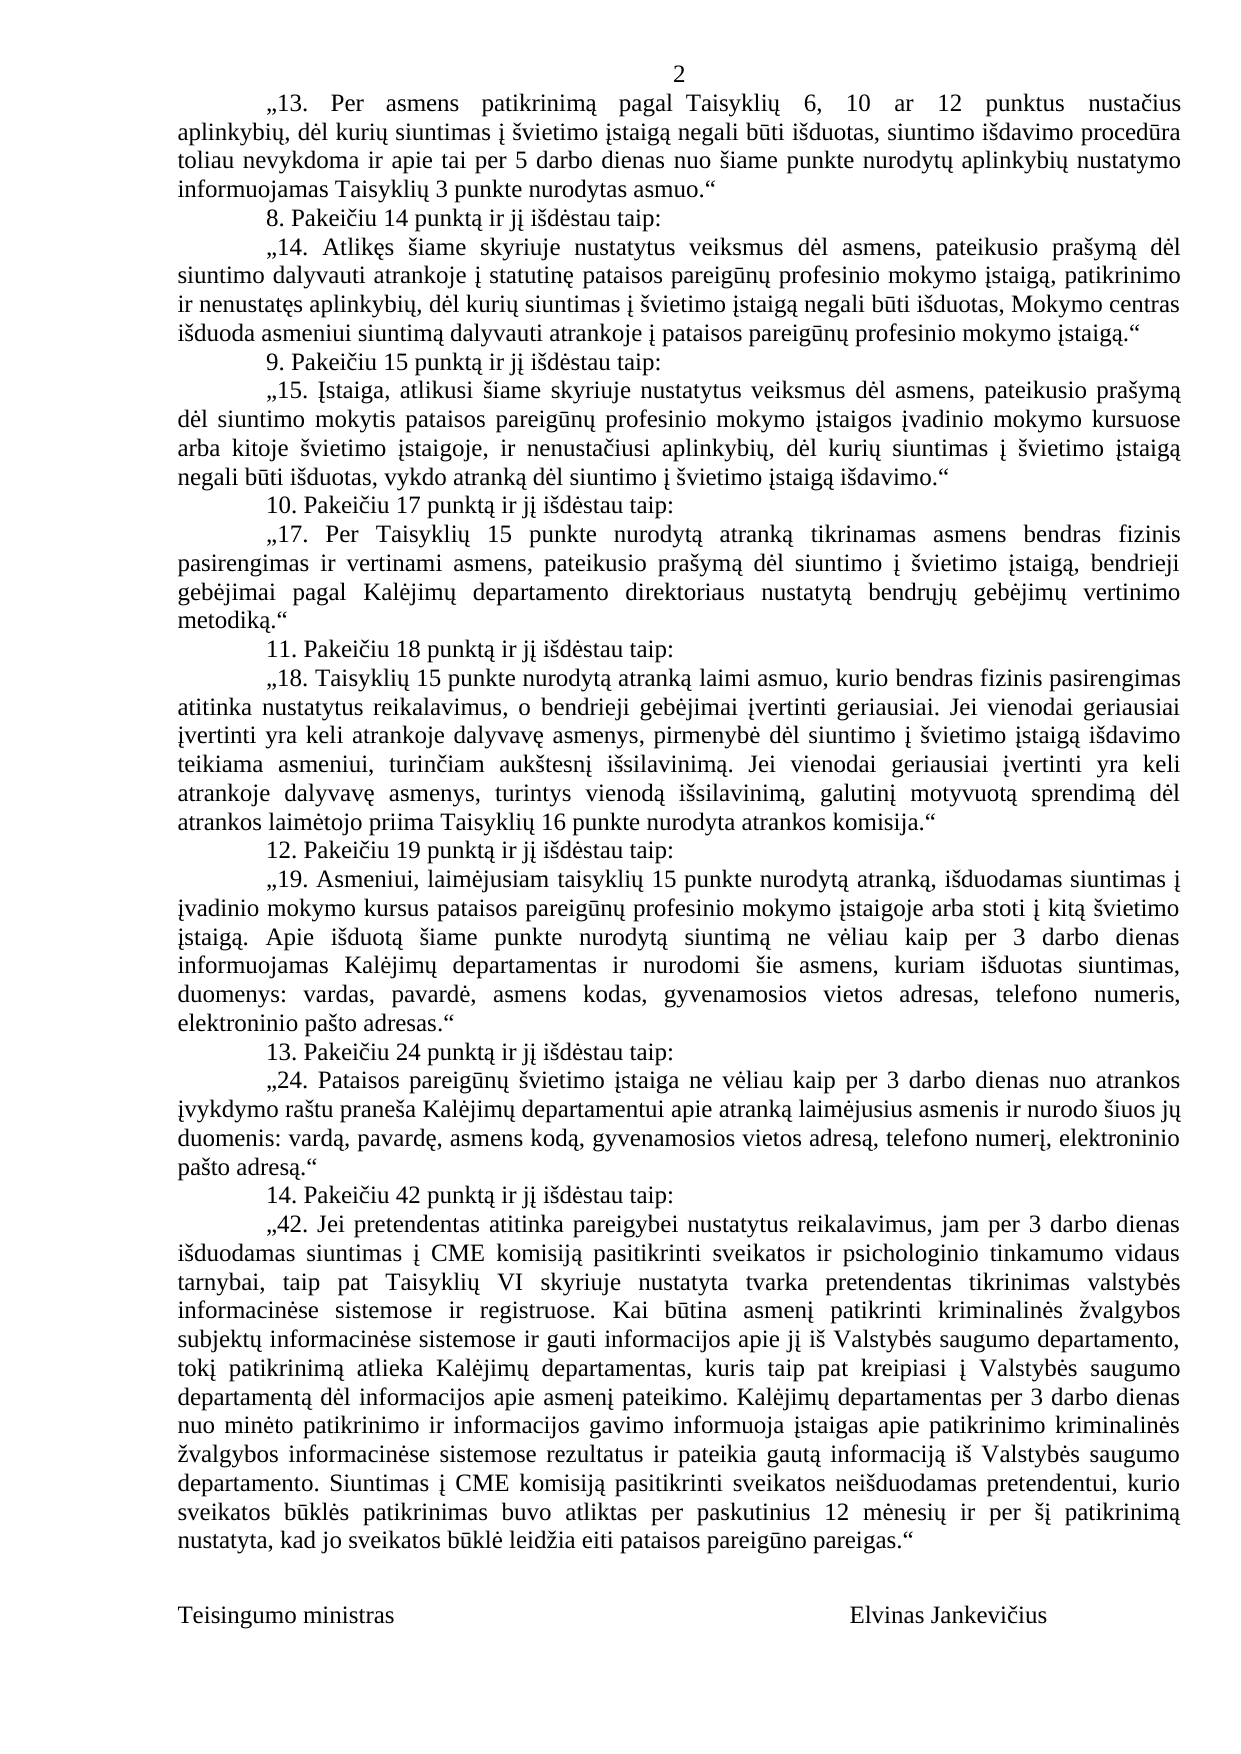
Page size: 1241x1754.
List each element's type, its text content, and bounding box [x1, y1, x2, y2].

text „17. Per Taisyklių 15 punkte nurodytą atranką tikrinamas asmens bendras fizinis pasirengimas ir vertinami asmens, pateikusio prašymą dėl siuntimo į švietimo įstaigą, bendrieji gebėjimai pagal Kalėjimų departamento direktoriaus nustatytą bendrųjų gebėjimų vertinimo metodiką.“ [177, 519, 1181, 634]
text „14. Atlikęs šiame skyriuje nustatytus veiksmus dėl asmens, pateikusio prašymą dėl siuntimo dalyvauti atrankoje į statutinę pataisos pareigūnų profesinio mokymo įstaigą, patikrinimo ir nenustatęs aplinkybių, dėl kurių siuntimas į švietimo įstaigą negali būti išduotas, Mokymo centras išduoda asmeniui siuntimą dalyvauti atrankoje į pataisos pareigūnų profesinio mokymo įstaigą.“ [177, 232, 1181, 347]
text „15. Įstaiga, atlikusi šiame skyriuje nustatytus veiksmus dėl asmens, pateikusio prašymą dėl siuntimo mokytis pataisos pareigūnų profesinio mokymo įstaigos įvadinio mokymo kursuose arba kitoje švietimo įstaigoje, ir nenustačiusi aplinkybių, dėl kurių siuntimas į švietimo įstaigą negali būti išduotas, vykdo atranką dėl siuntimo į švietimo įstaigą išdavimo.“ [177, 375, 1181, 490]
text 10. Pakeičiu 17 punktą ir jį išdėstau taip: [177, 490, 1181, 519]
text 13. Pakeičiu 24 punktą ir jį išdėstau taip: [177, 1037, 1181, 1065]
text „13. Per asmens patikrinimą pagal Taisyklių 6, 10 ar 12 punktus nustačius aplinkybių, dėl kurių siuntimas į švietimo įstaigą negali būti išduotas, siuntimo išdavimo procedūra toliau nevykdoma ir apie tai per 5 darbo dienas nuo šiame punkte nurodytų aplinkybių nustatymo informuojamas Taisyklių 3 punkte nurodytas asmuo.“ [177, 88, 1181, 203]
text 12. Pakeičiu 19 punktą ir jį išdėstau taip: [177, 835, 1181, 864]
text „18. Taisyklių 15 punkte nurodytą atranką laimi asmuo, kurio bendras fizinis pasirengimas atitinka nustatytus reikalavimus, o bendrieji gebėjimai įvertinti geriausiai. Jei vienodai geriausiai įvertinti yra keli atrankoje dalyvavę asmenys, pirmenybė dėl siuntimo į švietimo įstaigą išdavimo teikiama asmeniui, turinčiam aukštesnį išsilavinimą. Jei vienodai geriausiai įvertinti yra keli atrankoje dalyvavę asmenys, turintys vienodą išsilavinimą, galutinį motyvuotą sprendimą dėl atrankos laimėtojo priima Taisyklių 16 punkte nurodyta atrankos komisija.“ [177, 663, 1181, 835]
text 11. Pakeičiu 18 punktą ir jį išdėstau taip: [177, 634, 1181, 663]
text „24. Pataisos pareigūnų švietimo įstaiga ne vėliau kaip per 3 darbo dienas nuo atrankos įvykdymo raštu praneša Kalėjimų departamentui apie atranką laimėjusius asmenis ir nurodo šiuos jų duomenis: vardą, pavardę, asmens kodą, gyvenamosios vietos adresą, telefono numerį, elektroninio pašto adresą.“ [177, 1065, 1181, 1180]
text „19. Asmeniui, laimėjusiam taisyklių 15 punkte nurodytą atranką, išduodamas siuntimas į įvadinio mokymo kursus pataisos pareigūnų profesinio mokymo įstaigoje arba stoti į kitą švietimo įstaigą. Apie išduotą šiame punkte nurodytą siuntimą ne vėliau kaip per 3 darbo dienas informuojamas Kalėjimų departamentas ir nurodomi šie asmens, kuriam išduotas siuntimas, duomenys: vardas, pavardė, asmens kodas, gyvenamosios vietos adresas, telefono numeris, elektroninio pašto adresas.“ [177, 864, 1181, 1037]
text 14. Pakeičiu 42 punktą ir jį išdėstau taip: [177, 1180, 1181, 1209]
text „42. Jei pretendentas atitinka pareigybei nustatytus reikalavimus, jam per 3 darbo dienas išduodamas siuntimas į CME komisiją pasitikrinti sveikatos ir psichologinio tinkamumo vidaus tarnybai, taip pat Taisyklių VI skyriuje nustatyta tvarka pretendentas tikrinimas valstybės informacinėse sistemose ir registruose. Kai būtina asmenį patikrinti kriminalinės žvalgybos subjektų informacinėse sistemose ir gauti informacijos apie jį iš Valstybės saugumo departamento, tokį patikrinimą atlieka Kalėjimų departamentas, kuris taip pat kreipiasi į Valstybės saugumo departamentą dėl informacijos apie asmenį pateikimo. Kalėjimų departamentas per 3 darbo dienas nuo minėto patikrinimo ir informacijos gavimo informuoja įstaigas apie patikrinimo kriminalinės žvalgybos informacinėse sistemose rezultatus ir pateikia gautą informaciją iš Valstybės saugumo departamento. Siuntimas į CME komisiją pasitikrinti sveikatos neišduodamas pretendentui, kurio sveikatos būklės patikrinimas buvo atliktas per paskutinius 12 mėnesių ir per šį patikrinimą nustatyta, kad jo sveikatos būklė leidžia eiti pataisos pareigūno pareigas.“ [177, 1209, 1181, 1554]
text 9. Pakeičiu 15 punktą ir jį išdėstau taip: [177, 347, 1181, 375]
text 8. Pakeičiu 14 punktą ir jį išdėstau taip: [177, 203, 1181, 232]
text Teisingumo ministras Elvinas Jankevičius [177, 1592, 1181, 1629]
